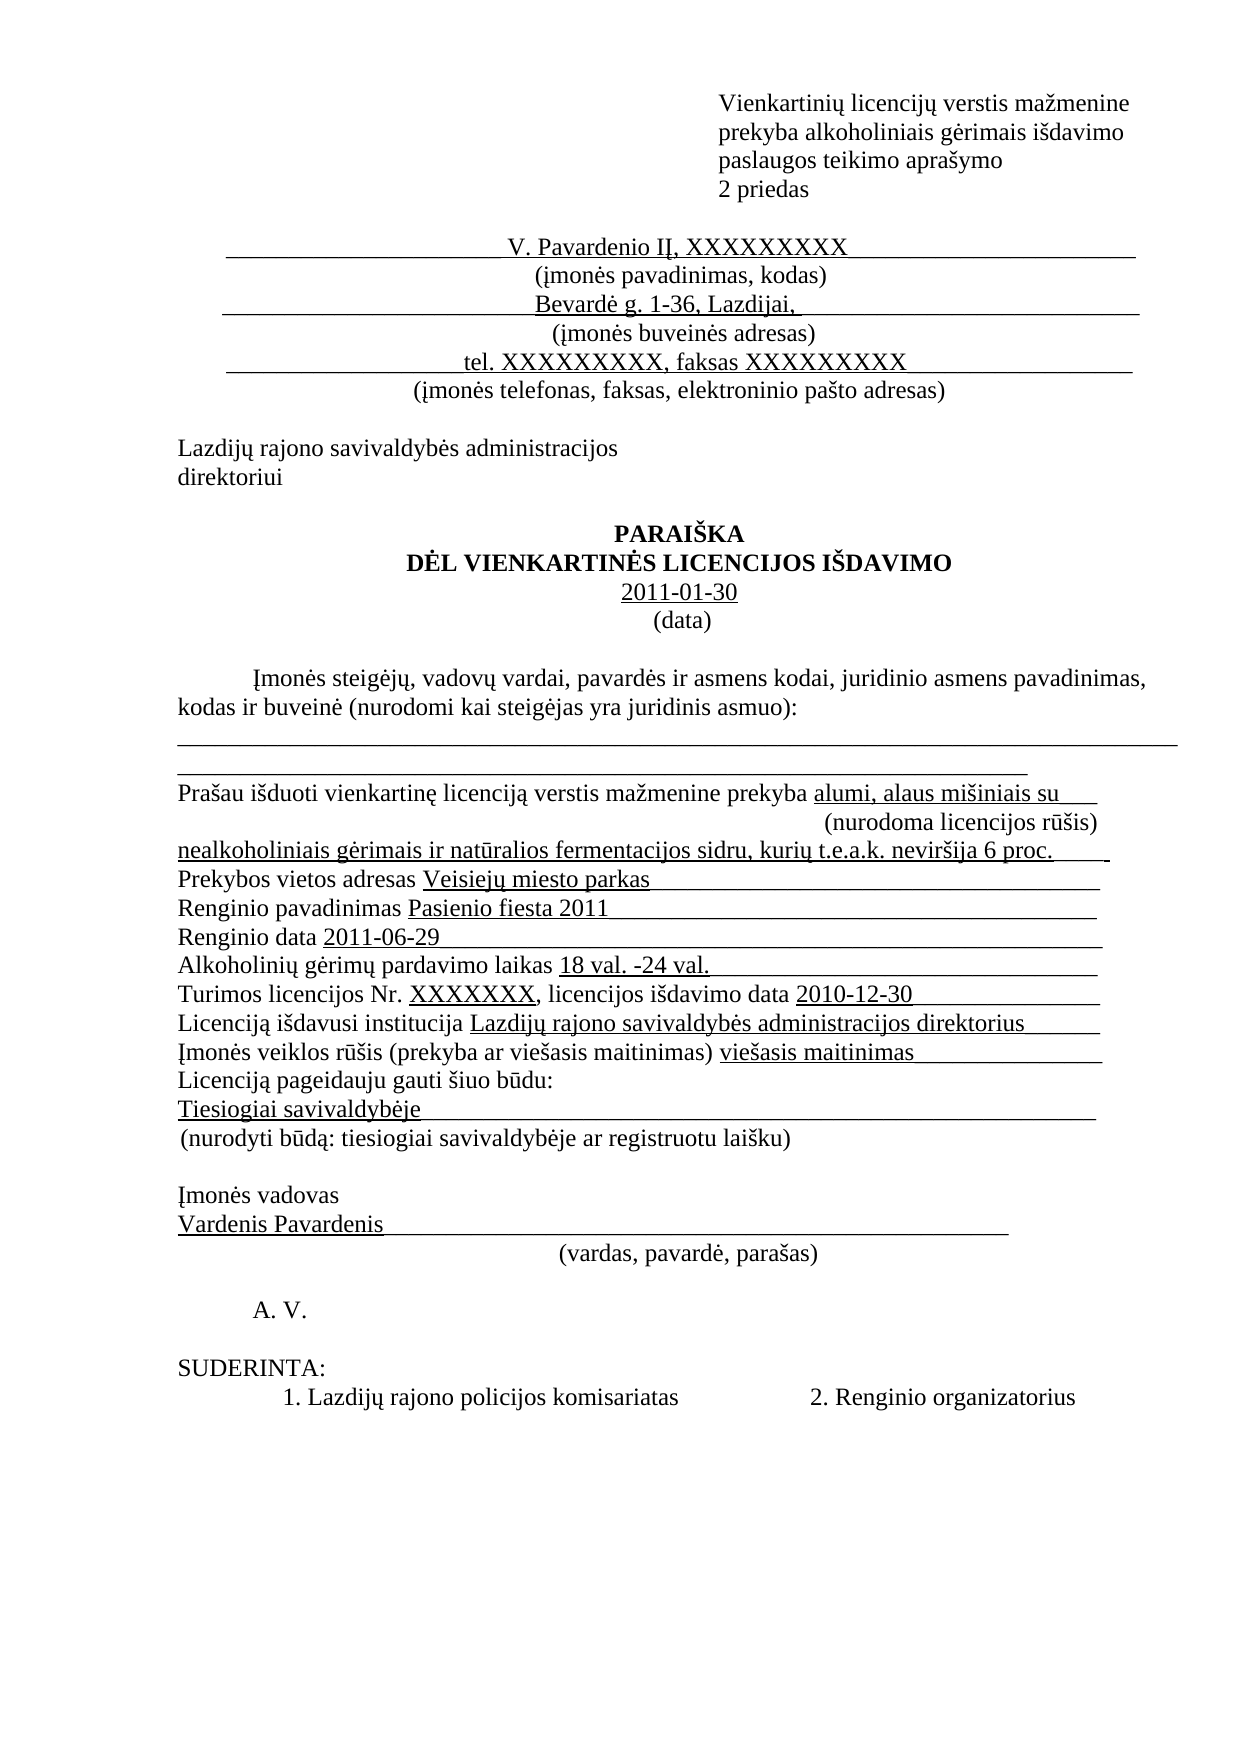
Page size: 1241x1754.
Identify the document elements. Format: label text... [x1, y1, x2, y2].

text (įmonės pavadinimas, kodas) [177, 260, 1181, 289]
text 2 priedas [718, 174, 1181, 203]
text Licenciją išdavusi institucija Lazdijų rajono savivaldybės administracijos direktorius______ [177, 1008, 1181, 1037]
text A. V. [177, 1295, 1181, 1324]
text ______________________ V. Pavardenio IĮ, XXXXXXXXX_______________________ [177, 232, 1181, 260]
text Licenciją pageidauju gauti šiuo būdu: [177, 1065, 1181, 1094]
text Prekybos vietos adresas Veisiejų miesto parkas____________________________________ [177, 864, 1181, 893]
text PARAIŠKA [177, 519, 1181, 548]
text Vienkartinių licencijų verstis mažmenine prekyba alkoholiniais gėrimais išdavimo paslaugos teikimo aprašymo [718, 88, 1181, 174]
text Vardenis Pavardenis__________________________________________________ [177, 1209, 1181, 1238]
text (data) [177, 605, 1181, 634]
text nealkoholiniais gėrimais ir natūralios fermentacijos sidru, kurių t.e.a.k. neviršija 6 proc.____ [177, 835, 1181, 864]
text Lazdijų rajono savivaldybės administracijos [177, 433, 1181, 462]
text Tiesiogiai savivaldybėje______________________________________________________ [177, 1094, 1181, 1123]
text Renginio pavadinimas Pasienio fiesta 2011_______________________________________ [177, 893, 1181, 922]
text direktoriui [177, 462, 1181, 490]
text ___________________tel. XXXXXXXXX, faksas XXXXXXXXX__________________ [177, 347, 1181, 375]
text Alkoholinių gėrimų pardavimo laikas 18 val. -24 val._______________________________ [177, 950, 1181, 979]
text _________________________Bevardė g. 1-36, Lazdijai, ___________________________ [177, 289, 1181, 318]
text Įmonės steigėjų, vadovų vardai, pavardės ir asmens kodai, juridinio asmens pavadinimas, kodas ir buveinė (nurodomi kai steigėjas yra juridinis asmuo): [177, 663, 1181, 720]
text (vardas, pavardė, parašas) [177, 1238, 1181, 1267]
text 2011-01-30 [177, 577, 1181, 605]
text Įmonės vadovas [177, 1180, 1181, 1209]
text (įmonės telefonas, faksas, elektroninio pašto adresas) [177, 375, 1181, 404]
text SUDERINTA: [177, 1353, 1181, 1382]
text DĖL VIENKARTINĖS LICENCIJOS IŠDAVIMO [177, 548, 1181, 577]
text Įmonės veiklos rūšis (prekyba ar viešasis maitinimas) viešasis maitinimas_______________ [177, 1037, 1181, 1065]
text ____________________________________________________________________________________________________________________________________________________ [177, 720, 1181, 778]
text (nurodyti būdą: tiesiogiai savivaldybėje ar registruotu laišku) [177, 1123, 1181, 1152]
text (nurodoma licencijos rūšis) [177, 807, 1181, 835]
text (įmonės buveinės adresas) [177, 318, 1181, 347]
text Renginio data 2011-06-29_____________________________________________________ [177, 922, 1181, 950]
text 1. Lazdijų rajono policijos komisariatas 2. Renginio organizatorius [177, 1382, 1181, 1410]
text Turimos licencijos Nr. XXXXXXX, licencijos išdavimo data 2010-12-30_______________ [177, 979, 1181, 1008]
text Prašau išduoti vienkartinę licenciją verstis mažmenine prekyba alumi, alaus mišiniais su___ [177, 778, 1181, 807]
